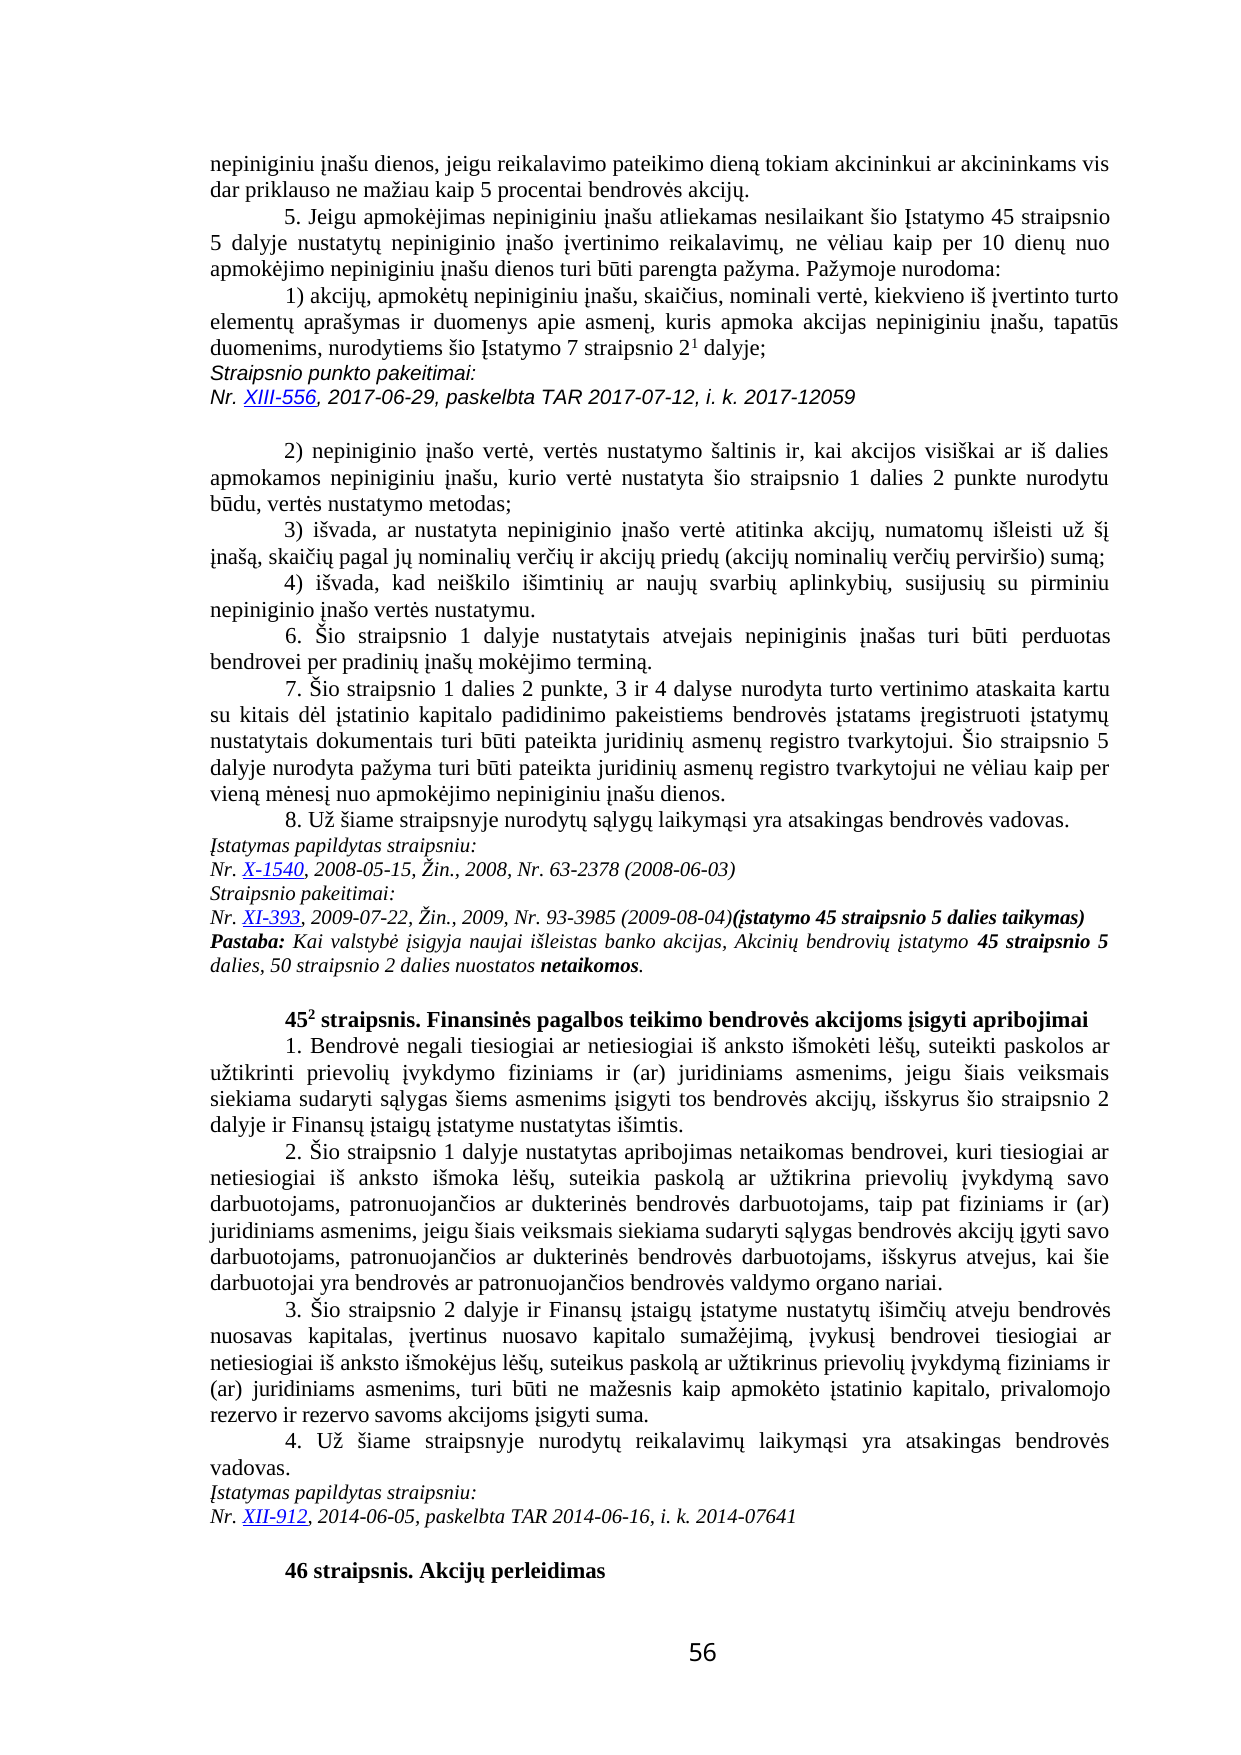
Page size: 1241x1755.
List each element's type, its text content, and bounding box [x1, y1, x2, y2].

text 1) akcijų, apmokėtų nepiniginiu įnašu, skaičius, nominali vertė, kiekvieno iš įvertinto turto elementų aprašymas ir duomenys apie asmenį, kuris apmoka akcijas nepiniginiu įnašu, tapatūs duomenims, nurodytiems šio Įstatymo 7 straipsnio 21 dalyje; [210, 282, 1120, 361]
text 7. Šio straipsnio 1 dalies 2 punkte, 3 ir 4 dalyse nurodyta turto vertinimo ataskaita kartu su kitais dėl įstatinio kapitalo padidinimo pakeistiems bendrovės įstatams įregistruoti įstatymų nustatytais dokumentais turi būti pateikta juridinių asmenų registro tvarkytojui. Šio straipsnio 5 dalyje nurodyta pažyma turi būti pateikta juridinių asmenų registro tvarkytojui ne vėliau kaip per vieną mėnesį nuo apmokėjimo nepiniginiu įnašu dienos. [210, 675, 1111, 806]
text 452 straipsnis. Finansinės pagalbos teikimo bendrovės akcijoms įsigyti apribojimai [285, 1006, 1111, 1032]
text Įstatymas papildytas straipsniu: [210, 1480, 1111, 1504]
text 2) nepiniginio įnašo vertė, vertės nustatymo šaltinis ir, kai akcijos visiškai ar iš dalies apmokamos nepiniginiu įnašu, kurio vertė nustatyta šio straipsnio 1 dalies 2 punkte nurodytu būdu, vertės nustatymo metodas; [210, 437, 1111, 517]
text Straipsnio punkto pakeitimai: [210, 361, 1120, 385]
text Įstatymas papildytas straipsniu: [210, 833, 1111, 857]
text Nr. X-1540, 2008-05-15, Žin., 2008, Nr. 63-2378 (2008-06-03) [210, 857, 1111, 881]
text 6. Šio straipsnio 1 dalyje nustatytais atvejais nepiniginis įnašas turi būti perduotas bendrovei per pradinių įnašų mokėjimo terminą. [210, 622, 1111, 675]
text Straipsnio pakeitimai: [210, 881, 1111, 905]
text 2. Šio straipsnio 1 dalyje nustatytas apribojimas netaikomas bendrovei, kuri tiesiogiai ar netiesiogiai iš anksto išmoka lėšų, suteikia paskolą ar užtikrina prievolių įvykdymą savo darbuotojams, patronuojančios ar dukterinės bendrovės darbuotojams, taip pat fiziniams ir (ar) juridiniams asmenims, jeigu šiais veiksmais siekiama sudaryti sąlygas bendrovės akcijų įgyti savo darbuotojams, patronuojančios ar dukterinės bendrovės darbuotojams, išskyrus atvejus, kai šie darbuotojai yra bendrovės ar patronuojančios bendrovės valdymo organo nariai. [210, 1138, 1111, 1296]
text Pastaba: Kai valstybė įsigyja naujai išleistas banko akcijas, Akcinių bendrovių įstatymo 45 straipsnio 5 dalies, 50 straipsnio 2 dalies nuostatos netaikomos. [210, 929, 1111, 977]
text Nr. XIII-556, 2017-06-29, paskelbta TAR 2017-07-12, i. k. 2017-12059 [210, 385, 1120, 409]
text Nr. XII-912, 2014-06-05, paskelbta TAR 2014-06-16, i. k. 2014-07641 [210, 1504, 1120, 1528]
text nepiniginiu įnašu dienos, jeigu reikalavimo pateikimo dieną tokiam akcininkui ar akcininkams vis dar priklauso ne mažiau kaip 5 procentai bendrovės akcijų. [210, 150, 1111, 203]
text 4) išvada, kad neiškilo išimtinių ar naujų svarbių aplinkybių, susijusių su pirminiu nepiniginio įnašo vertės nustatymu. [210, 569, 1111, 622]
text 4. Už šiame straipsnyje nurodytų reikalavimų laikymąsi yra atsakingas bendrovės vadovas. [210, 1428, 1111, 1480]
text 46 straipsnis. Akcijų perleidimas [210, 1557, 1111, 1583]
text 5. Jeigu apmokėjimas nepiniginiu įnašu atliekamas nesilaikant šio Įstatymo 45 straipsnio 5 dalyje nustatytų nepiniginio įnašo įvertinimo reikalavimų, ne vėliau kaip per 10 dienų nuo apmokėjimo nepiniginiu įnašu dienos turi būti parengta pažyma. Pažymoje nurodoma: [210, 203, 1111, 282]
text 8. Už šiame straipsnyje nurodytų sąlygų laikymąsi yra atsakingas bendrovės vadovas. [210, 806, 1111, 833]
text 3. Šio straipsnio 2 dalyje ir Finansų įstaigų įstatyme nustatytų išimčių atveju bendrovės nuosavas kapitalas, įvertinus nuosavo kapitalo sumažėjimą, įvykusį bendrovei tiesiogiai ar netiesiogiai iš anksto išmokėjus lėšų, suteikus paskolą ar užtikrinus prievolių įvykdymą fiziniams ir (ar) juridiniams asmenims, turi būti ne mažesnis kaip apmokėto įstatinio kapitalo, privalomojo rezervo ir rezervo savoms akcijoms įsigyti suma. [210, 1296, 1111, 1428]
text Nr. XI-393, 2009-07-22, Žin., 2009, Nr. 93-3985 (2009-08-04)(įstatymo 45 straipsnio 5 dalies taikymas) [210, 905, 1111, 929]
text 3) išvada, ar nustatyta nepiniginio įnašo vertė atitinka akcijų, numatomų išleisti už šį įnašą, skaičių pagal jų nominalių verčių ir akcijų priedų (akcijų nominalių verčių perviršio) sumą; [210, 517, 1111, 569]
text 1. Bendrovė negali tiesiogiai ar netiesiogiai iš anksto išmokėti lėšų, suteikti paskolos ar užtikrinti prievolių įvykdymo fiziniams ir (ar) juridiniams asmenims, jeigu šiais veiksmais siekiama sudaryti sąlygas šiems asmenims įsigyti tos bendrovės akcijų, išskyrus šio straipsnio 2 dalyje ir Finansų įstaigų įstatyme nustatytas išimtis. [210, 1032, 1111, 1138]
